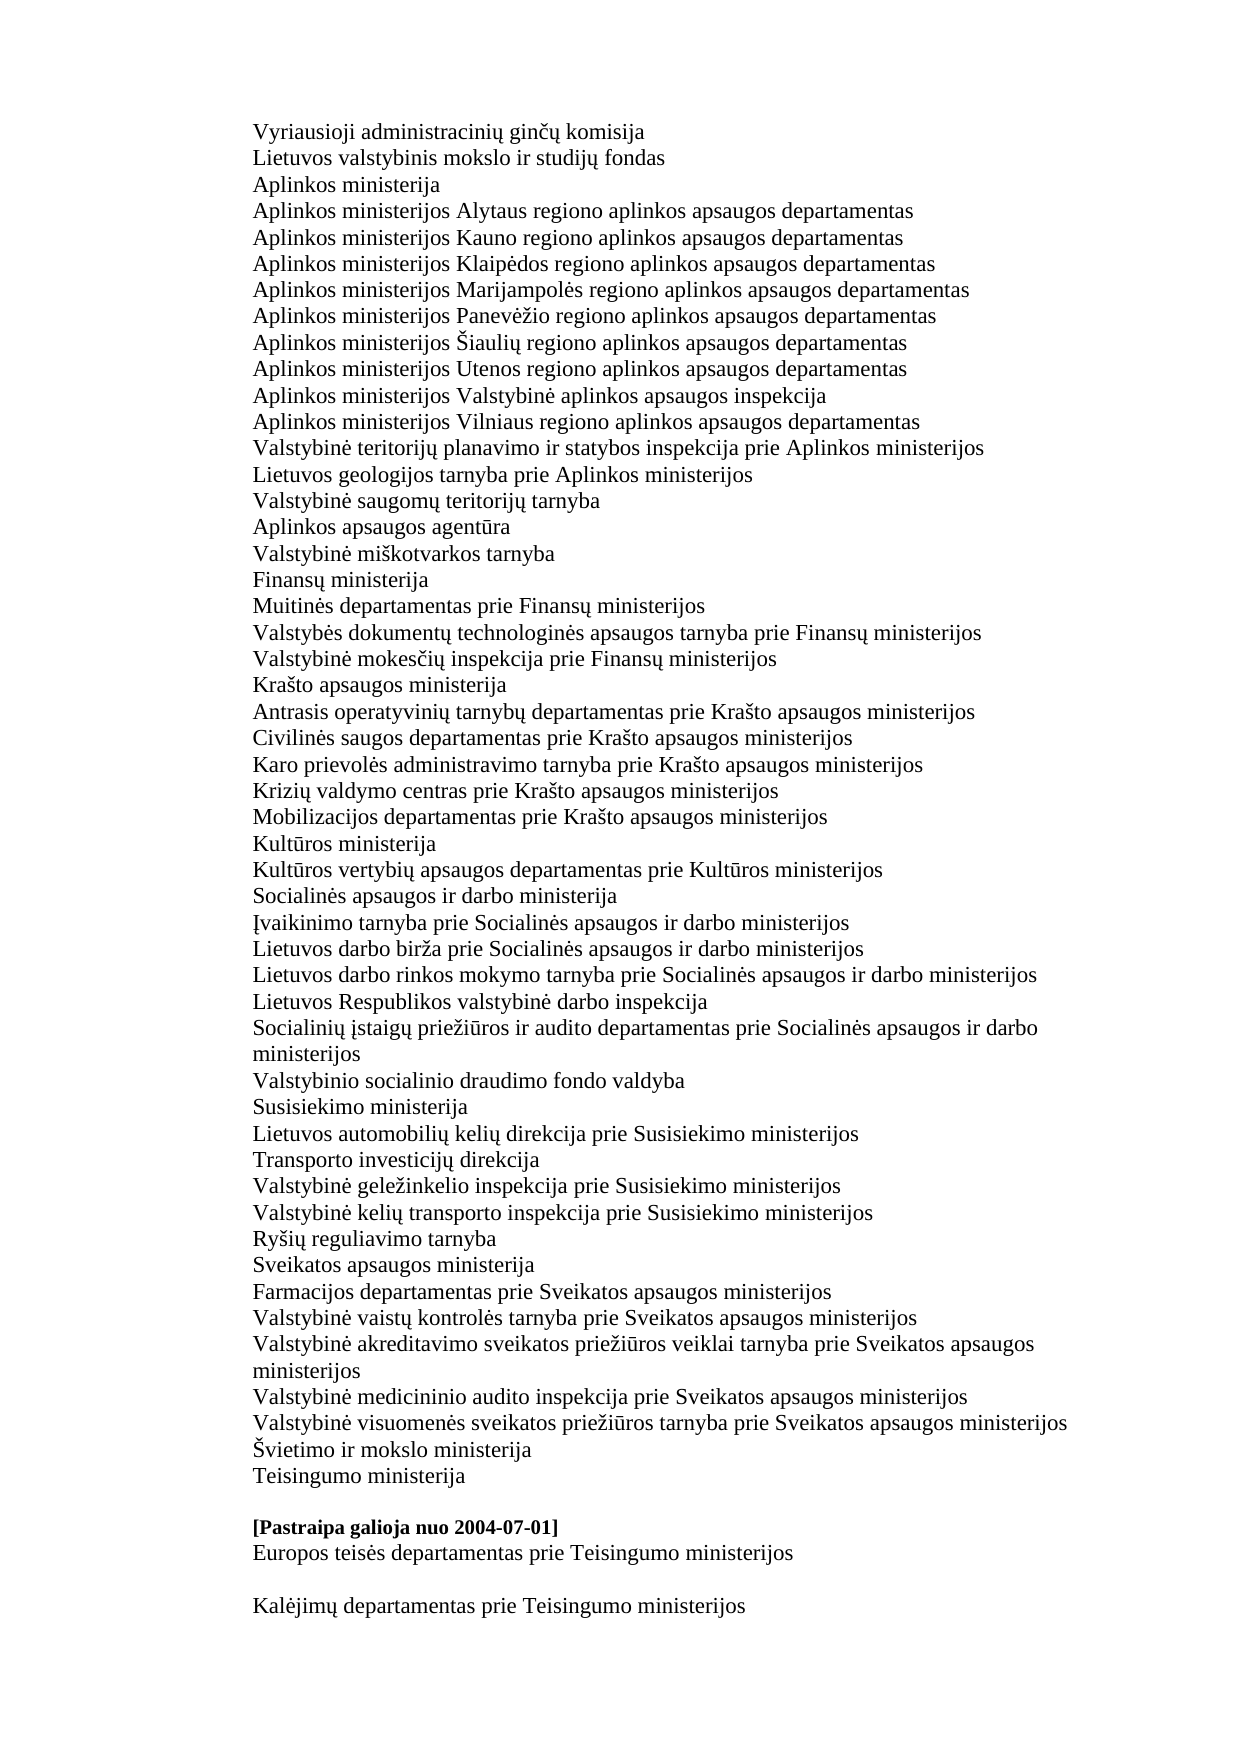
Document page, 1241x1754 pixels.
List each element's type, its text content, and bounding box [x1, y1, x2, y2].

text Aplinkos ministerija [177, 171, 1122, 197]
text Valstybinė geležinkelio inspekcija prie Susisiekimo ministerijos [177, 1172, 1122, 1199]
text Valstybinė medicininio audito inspekcija prie Sveikatos apsaugos ministerijos [177, 1383, 1122, 1409]
text Švietimo ir mokslo ministerija [177, 1436, 1122, 1462]
text Lietuvos valstybinis mokslo ir studijų fondas [177, 144, 1122, 171]
text Mobilizacijos departamentas prie Krašto apsaugos ministerijos [177, 803, 1122, 830]
text Įvaikinimo tarnyba prie Socialinės apsaugos ir darbo ministerijos [177, 909, 1122, 935]
text Valstybinė akreditavimo sveikatos priežiūros veiklai tarnyba prie Sveikatos apsaugos [177, 1330, 1122, 1357]
text Lietuvos automobilių kelių direkcija prie Susisiekimo ministerijos [177, 1119, 1122, 1146]
text Valstybinė miškotvarkos tarnyba [177, 540, 1122, 566]
text Sveikatos apsaugos ministerija [177, 1251, 1122, 1278]
text Karo prievolės administravimo tarnyba prie Krašto apsaugos ministerijos [177, 751, 1122, 777]
text [Pastraipa galioja nuo 2004-07-01] [177, 1515, 1122, 1539]
text Antrasis operatyvinių tarnybų departamentas prie Krašto apsaugos ministerijos [177, 698, 1122, 724]
text Aplinkos ministerijos Utenos regiono aplinkos apsaugos departamentas [177, 355, 1122, 382]
text Krizių valdymo centras prie Krašto apsaugos ministerijos [177, 777, 1122, 803]
text Aplinkos ministerijos Alytaus regiono aplinkos apsaugos departamentas [177, 197, 1122, 223]
text Valstybės dokumentų technologinės apsaugos tarnyba prie Finansų ministerijos [177, 619, 1122, 645]
text Aplinkos ministerijos Marijampolės regiono aplinkos apsaugos departamentas [177, 276, 1122, 303]
text Krašto apsaugos ministerija [177, 672, 1122, 698]
text Valstybinė saugomų teritorijų tarnyba [177, 487, 1122, 513]
text Kalėjimų departamentas prie Teisingumo ministerijos [177, 1592, 1122, 1618]
text Transporto investicijų direkcija [177, 1146, 1122, 1172]
text Aplinkos ministerijos Klaipėdos regiono aplinkos apsaugos departamentas [177, 250, 1122, 276]
text Teisingumo ministerija [177, 1462, 1122, 1488]
text Aplinkos ministerijos Panevėžio regiono aplinkos apsaugos departamentas [177, 303, 1122, 329]
text Lietuvos darbo birža prie Socialinės apsaugos ir darbo ministerijos [177, 935, 1122, 961]
text Lietuvos geologijos tarnyba prie Aplinkos ministerijos [177, 461, 1122, 487]
text Valstybinė visuomenės sveikatos priežiūros tarnyba prie Sveikatos apsaugos ministerijos [177, 1409, 1122, 1436]
text Valstybinė vaistų kontrolės tarnyba prie Sveikatos apsaugos ministerijos [177, 1304, 1122, 1330]
text Valstybinė mokesčių inspekcija prie Finansų ministerijos [177, 645, 1122, 672]
text Aplinkos ministerijos Kauno regiono aplinkos apsaugos departamentas [177, 223, 1122, 250]
text Valstybinio socialinio draudimo fondo valdyba [177, 1067, 1122, 1093]
text Lietuvos darbo rinkos mokymo tarnyba prie Socialinės apsaugos ir darbo ministerijos [177, 961, 1122, 988]
text Socialinių įstaigų priežiūros ir audito departamentas prie Socialinės apsaugos ir darbo [177, 1014, 1122, 1041]
text Farmacijos departamentas prie Sveikatos apsaugos ministerijos [177, 1278, 1122, 1304]
text Muitinės departamentas prie Finansų ministerijos [177, 592, 1122, 619]
text Susisiekimo ministerija [177, 1093, 1122, 1119]
text Aplinkos ministerijos Valstybinė aplinkos apsaugos inspekcija [177, 382, 1122, 408]
text Finansų ministerija [177, 566, 1122, 592]
text Socialinės apsaugos ir darbo ministerija [177, 882, 1122, 909]
text Europos teisės departamentas prie Teisingumo ministerijos [177, 1539, 1122, 1565]
text Aplinkos ministerijos Vilniaus regiono aplinkos apsaugos departamentas [177, 408, 1122, 434]
text Vyriausioji administracinių ginčų komisija [177, 118, 1122, 144]
text Lietuvos Respublikos valstybinė darbo inspekcija [177, 988, 1122, 1014]
text Kultūros ministerija [177, 830, 1122, 856]
text Aplinkos ministerijos Šiaulių regiono aplinkos apsaugos departamentas [177, 329, 1122, 355]
text ministerijos [177, 1357, 1122, 1383]
text Civilinės saugos departamentas prie Krašto apsaugos ministerijos [177, 724, 1122, 751]
text Valstybinė kelių transporto inspekcija prie Susisiekimo ministerijos [177, 1199, 1122, 1225]
text Ryšių reguliavimo tarnyba [177, 1225, 1122, 1251]
text ministerijos [177, 1041, 1122, 1067]
text Valstybinė teritorijų planavimo ir statybos inspekcija prie Aplinkos ministerijos [177, 434, 1122, 461]
text Aplinkos apsaugos agentūra [177, 513, 1122, 540]
text Kultūros vertybių apsaugos departamentas prie Kultūros ministerijos [177, 856, 1122, 882]
